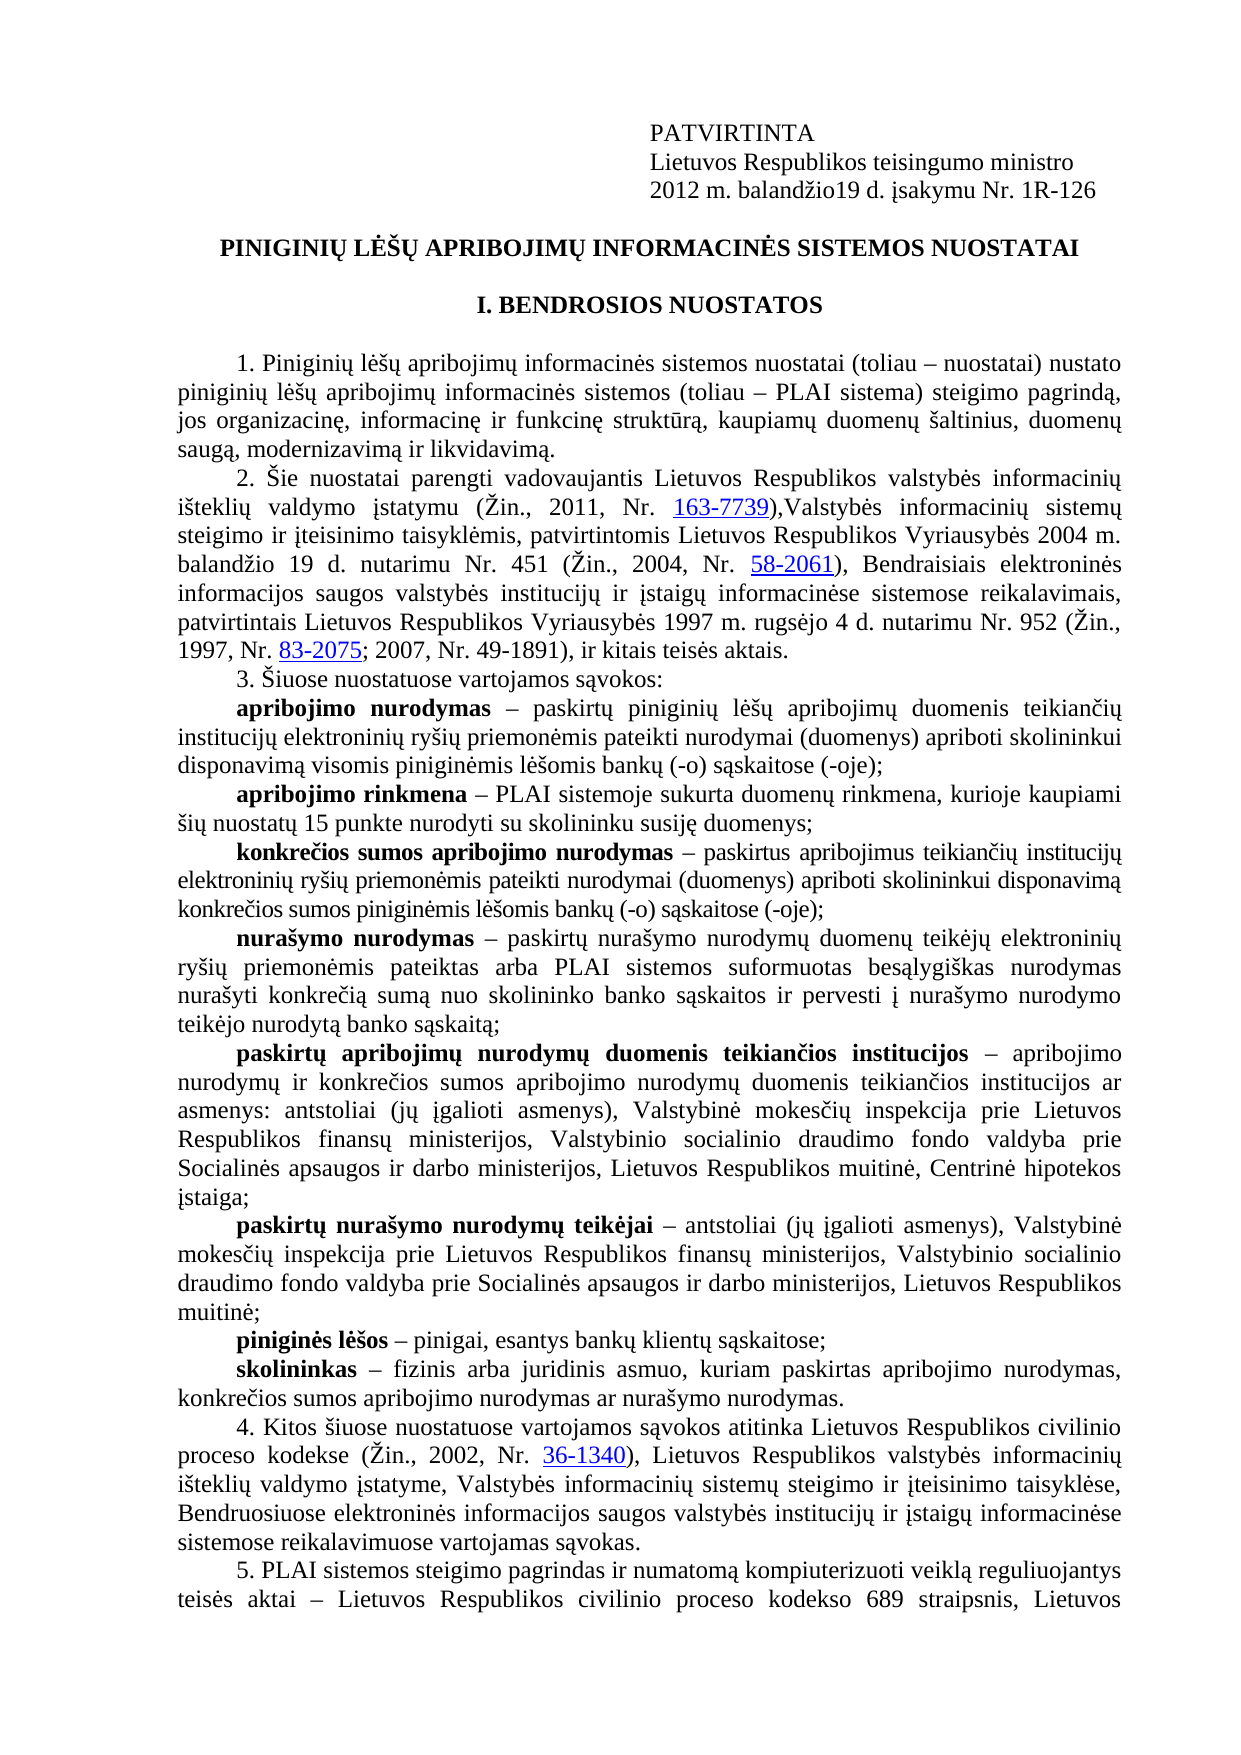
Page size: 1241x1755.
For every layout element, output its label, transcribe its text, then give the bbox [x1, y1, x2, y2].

text 4. Kitos šiuose nuostatuose vartojamos sąvokos atitinka Lietuvos Respublikos civilinio proceso kodekse (Žin., 2002, Nr. 36-1340), Lietuvos Respublikos valstybės informacinių išteklių valdymo įstatyme, Valstybės informacinių sistemų steigimo ir įteisinimo taisyklėse, Bendruosiuose elektroninės informacijos saugos valstybės institucijų ir įstaigų informacinėse sistemose reikalavimuose vartojamas sąvokas. [177, 1412, 1122, 1556]
text Lietuvos Respublikos teisingumo ministro [649, 147, 1122, 176]
text PINIGINIŲ LĖŠŲ APRIBOJIMŲ INFORMACINĖS SISTEMOS NUOSTATAI [177, 233, 1122, 262]
text paskirtų nurašymo nurodymų teikėjai – antstoliai (jų įgalioti asmenys), Valstybinė mokesčių inspekcija prie Lietuvos Respublikos finansų ministerijos, Valstybinio socialinio draudimo fondo valdyba prie Socialinės apsaugos ir darbo ministerijos, Lietuvos Respublikos muitinė; [177, 1211, 1122, 1326]
text 2. Šie nuostatai parengti vadovaujantis Lietuvos Respublikos valstybės informacinių išteklių valdymo įstatymu (Žin., 2011, Nr. 163-7739),Valstybės informacinių sistemų steigimo ir įteisinimo taisyklėmis, patvirtintomis Lietuvos Respublikos Vyriausybės 2004 m. balandžio 19 d. nutarimu Nr. 451 (Žin., 2004, Nr. 58-2061), Bendraisiais elektroninės informacijos saugos valstybės institucijų ir įstaigų informacinėse sistemose reikalavimais, patvirtintais Lietuvos Respublikos Vyriausybės 1997 m. rugsėjo 4 d. nutarimu Nr. 952 (Žin., 1997, Nr. 83-2075; 2007, Nr. 49-1891), ir kitais teisės aktais. [177, 463, 1122, 664]
text apribojimo nurodymas – paskirtų piniginių lėšų apribojimų duomenis teikiančių institucijų elektroninių ryšių priemonėmis pateikti nurodymai (duomenys) apriboti skolininkui disponavimą visomis piniginėmis lėšomis bankų (-o) sąskaitose (-oje); [177, 693, 1122, 779]
text piniginės lėšos – pinigai, esantys bankų klientų sąskaitose; [177, 1326, 1122, 1354]
text skolininkas – fizinis arba juridinis asmuo, kuriam paskirtas apribojimo nurodymas, konkrečios sumos apribojimo nurodymas ar nurašymo nurodymas. [177, 1354, 1122, 1412]
text 1. Piniginių lėšų apribojimų informacinės sistemos nuostatai (toliau – nuostatai) nustato piniginių lėšų apribojimų informacinės sistemos (toliau – PLAI sistema) steigimo pagrindą, jos organizacinę, informacinę ir funkcinę struktūrą, kaupiamų duomenų šaltinius, duomenų saugą, modernizavimą ir likvidavimą. [177, 348, 1122, 463]
text 5. PLAI sistemos steigimo pagrindas ir numatomą kompiuterizuoti veiklą reguliuojantys teisės aktai – Lietuvos Respublikos civilinio proceso kodekso 689 straipsnis, Lietuvos [177, 1556, 1122, 1613]
text 3. Šiuose nuostatuose vartojamos sąvokos: [177, 664, 1122, 693]
text PATVIRTINTA [649, 118, 1122, 147]
text 2012 m. balandžio19 d. įsakymu Nr. 1R-126 [649, 176, 1122, 204]
text I. BENDROSIOS NUOSTATOS [177, 291, 1122, 319]
text nurašymo nurodymas – paskirtų nurašymo nurodymų duomenų teikėjų elektroninių ryšių priemonėmis pateiktas arba PLAI sistemos suformuotas besąlygiškas nurodymas nurašyti konkrečią sumą nuo skolininko banko sąskaitos ir pervesti į nurašymo nurodymo teikėjo nurodytą banko sąskaitą; [177, 923, 1122, 1038]
text apribojimo rinkmena – PLAI sistemoje sukurta duomenų rinkmena, kurioje kaupiami šių nuostatų 15 punkte nurodyti su skolininku susiję duomenys; [177, 779, 1122, 837]
text paskirtų apribojimų nurodymų duomenis teikiančios institucijos – apribojimo nurodymų ir konkrečios sumos apribojimo nurodymų duomenis teikiančios institucijos ar asmenys: antstoliai (jų įgalioti asmenys), Valstybinė mokesčių inspekcija prie Lietuvos Respublikos finansų ministerijos, Valstybinio socialinio draudimo fondo valdyba prie Socialinės apsaugos ir darbo ministerijos, Lietuvos Respublikos muitinė, Centrinė hipotekos įstaiga; [177, 1038, 1122, 1211]
text konkrečios sumos apribojimo nurodymas – paskirtus apribojimus teikiančių institucijų elektroninių ryšių priemonėmis pateikti nurodymai (duomenys) apriboti skolininkui disponavimą konkrečios sumos piniginėmis lėšomis bankų (-o) sąskaitose (-oje); [177, 837, 1122, 923]
